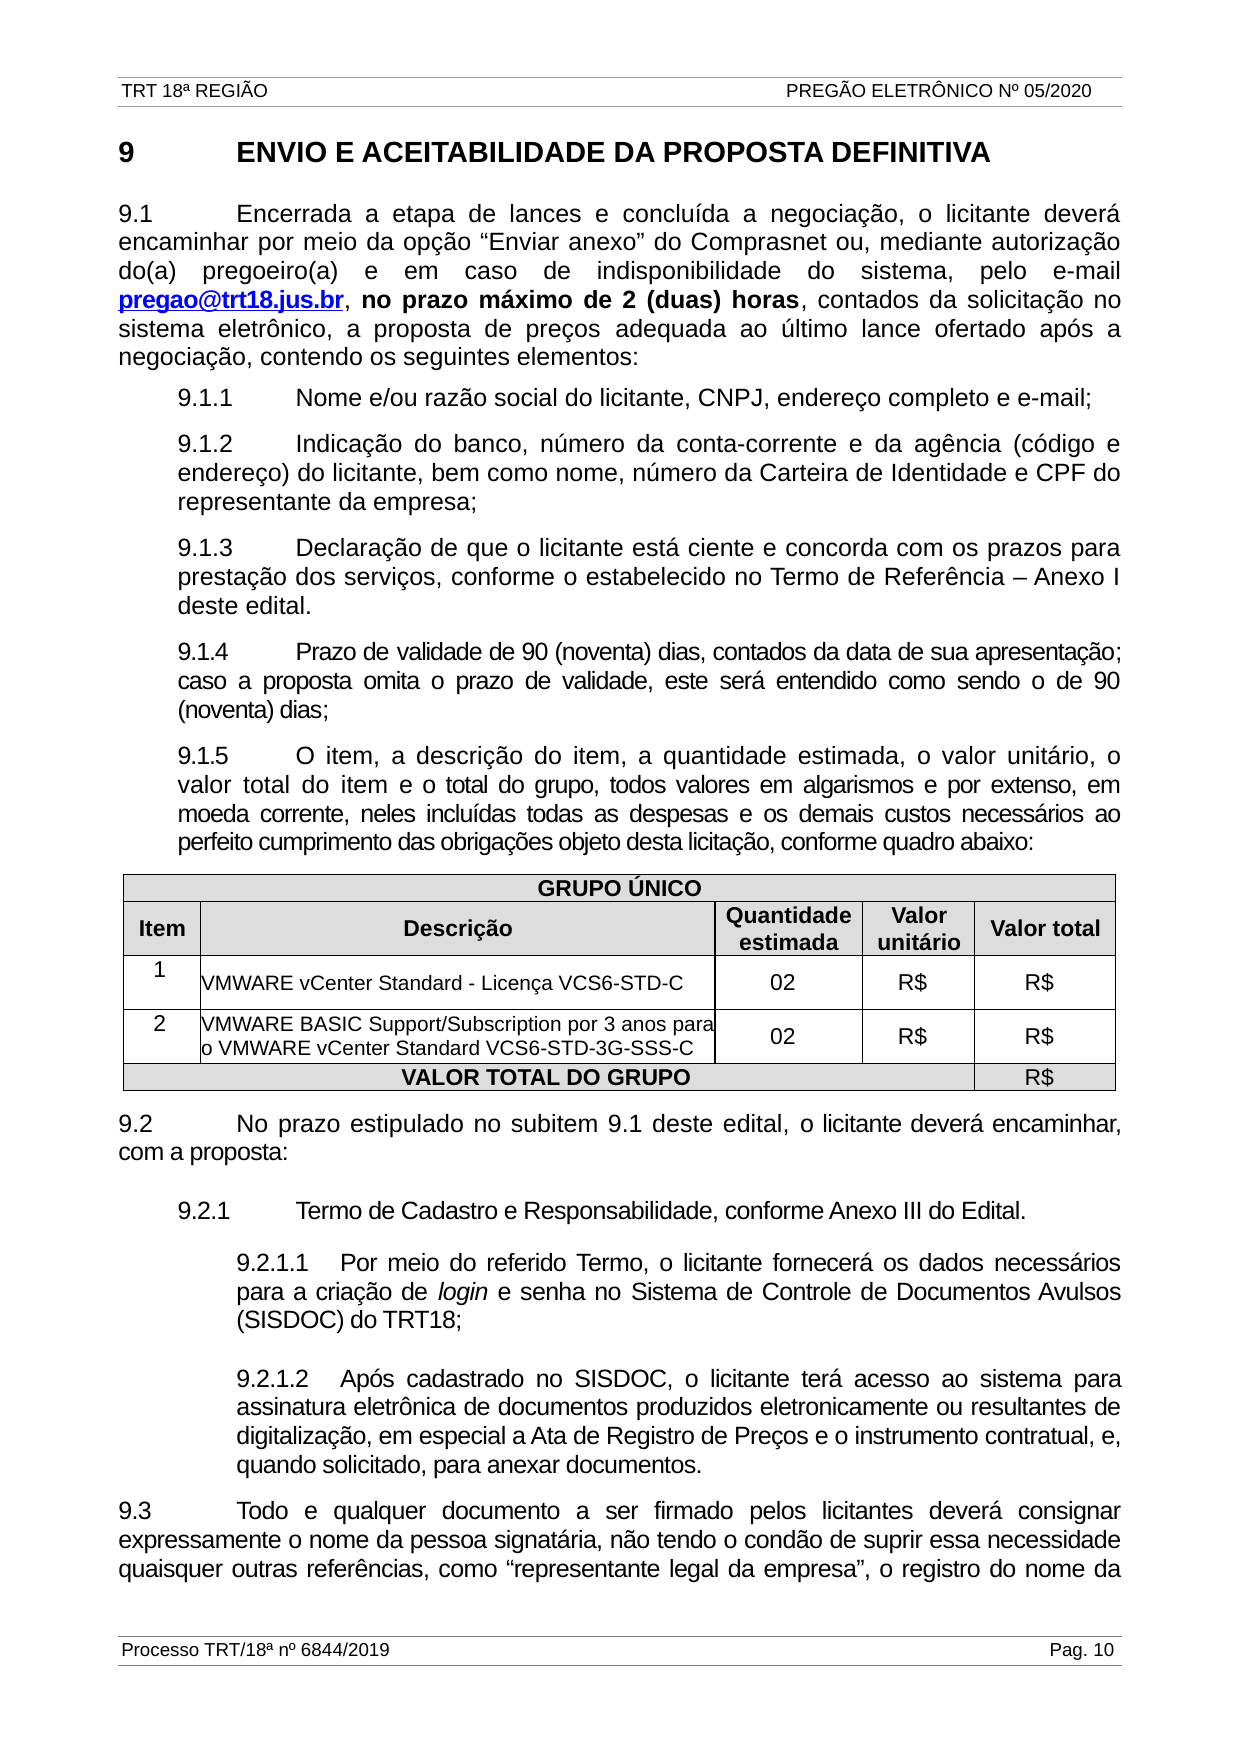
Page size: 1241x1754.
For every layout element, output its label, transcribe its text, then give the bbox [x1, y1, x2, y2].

table_cell R$ [975, 1010, 1115, 1062]
table_cell Valor total [975, 902, 1115, 955]
table_cell 02 [716, 956, 862, 1009]
text 9 ENVIO E ACEITABILIDADE DA PROPOSTA DEFINITIVA [118, 136, 1122, 169]
table_cell Item [124, 902, 200, 955]
table_cell R$ [863, 1010, 974, 1062]
table_cell R$ [863, 956, 974, 1009]
table_cell Descrição [201, 902, 714, 955]
list 9.1.5 O item, a descrição do item, a quantidade estimada, o valor unitário, o valor total do item e o total do grupo, todos valores em algarismos e por extenso, em moeda corrente, neles incluídas todas as despesas e os demais custos necessários ao perfeito cumprimento das obrigações objeto desta licitação, conforme quadro abaixo: [177, 741, 1122, 856]
table_cell Valor unitário [863, 902, 974, 955]
table_cell Quantidade estimada [716, 902, 862, 955]
text 9.1.1 Nome e/ou razão social do licitante, CNPJ, endereço completo e e-mail; [177, 383, 1122, 412]
text 9.2.1 Termo de Cadastro e Responsabilidade, conforme Anexo III do Edital. [177, 1196, 1122, 1224]
list 9.1.4 Prazo de validade de 90 (noventa) dias, contados da data de sua apresentação; caso a proposta omita o prazo de validade, este será entendido como sendo o de 90 (noventa) dias; [177, 637, 1122, 723]
table_cell 2 [124, 1010, 200, 1062]
text 9.2.1.1 Por meio do referido Termo, o licitante fornecerá os dados necessários para a criação de login e senha no Sistema de Controle de Documentos Avulsos (SISDOC) do TRT18; [236, 1248, 1122, 1334]
table_cell VMWARE BASIC Support/Subscription por 3 anos para o VMWARE vCenter Standard VCS6-STD-3G-SSS-C [201, 1010, 714, 1062]
text 9.2.1.2 Após cadastrado no SISDOC, o licitante terá acesso ao sistema para assinatura eletrônica de documentos produzidos eletronicamente ou resultantes de digitalização, em especial a Ata de Registro de Preços e o instrumento contratual, e, quando solicitado, para anexar documentos. [236, 1364, 1122, 1479]
table_cell VMWARE vCenter Standard - Licença VCS6-STD-C [201, 956, 714, 1009]
list 9.3 Todo e qualquer documento a ser firmado pelos licitantes deverá consignar expressamente o nome da pessoa signatária, não tendo o condão de suprir essa necessidade quaisquer outras referências, como “representante legal da empresa”, o registro do nome da [118, 1496, 1122, 1583]
table_header GRUPO ÚNICO [124, 875, 1115, 901]
table_cell VALOR TOTAL DO GRUPO [124, 1064, 974, 1090]
text 9.1.2 Indicação do banco, número da conta-corrente e da agência (código e endereço) do licitante, bem como nome, número da Carteira de Identidade e CPF do representante da empresa; [177, 429, 1122, 516]
text 9.2 No prazo estipulado no subitem 9.1 deste edital, o licitante deverá encaminhar, com a proposta: [118, 1109, 1122, 1166]
table_cell 1 [124, 956, 200, 1009]
table_cell R$ [975, 1064, 1115, 1090]
text 9.1 Encerrada a etapa de lances e concluída a negociação, o licitante deverá encaminhar por meio da opção “Enviar anexo” do Comprasnet ou, mediante autorização do(a) pregoeiro(a) e em caso de indisponibilidade do sistema, pelo e-mail pregao@trt18.jus.br, no prazo máximo de 2 (duas) horas, contados da solicitação no sistema eletrônico, a proposta de preços adequada ao último lance ofertado após a negociação, contendo os seguintes elementos: [118, 198, 1122, 371]
table_cell 02 [716, 1010, 862, 1062]
list 9.1.3 Declaração de que o licitante está ciente e concorda com os prazos para prestação dos serviços, conforme o estabelecido no Termo de Referência – Anexo I deste edital. [177, 533, 1122, 619]
table_cell R$ [975, 956, 1115, 1009]
